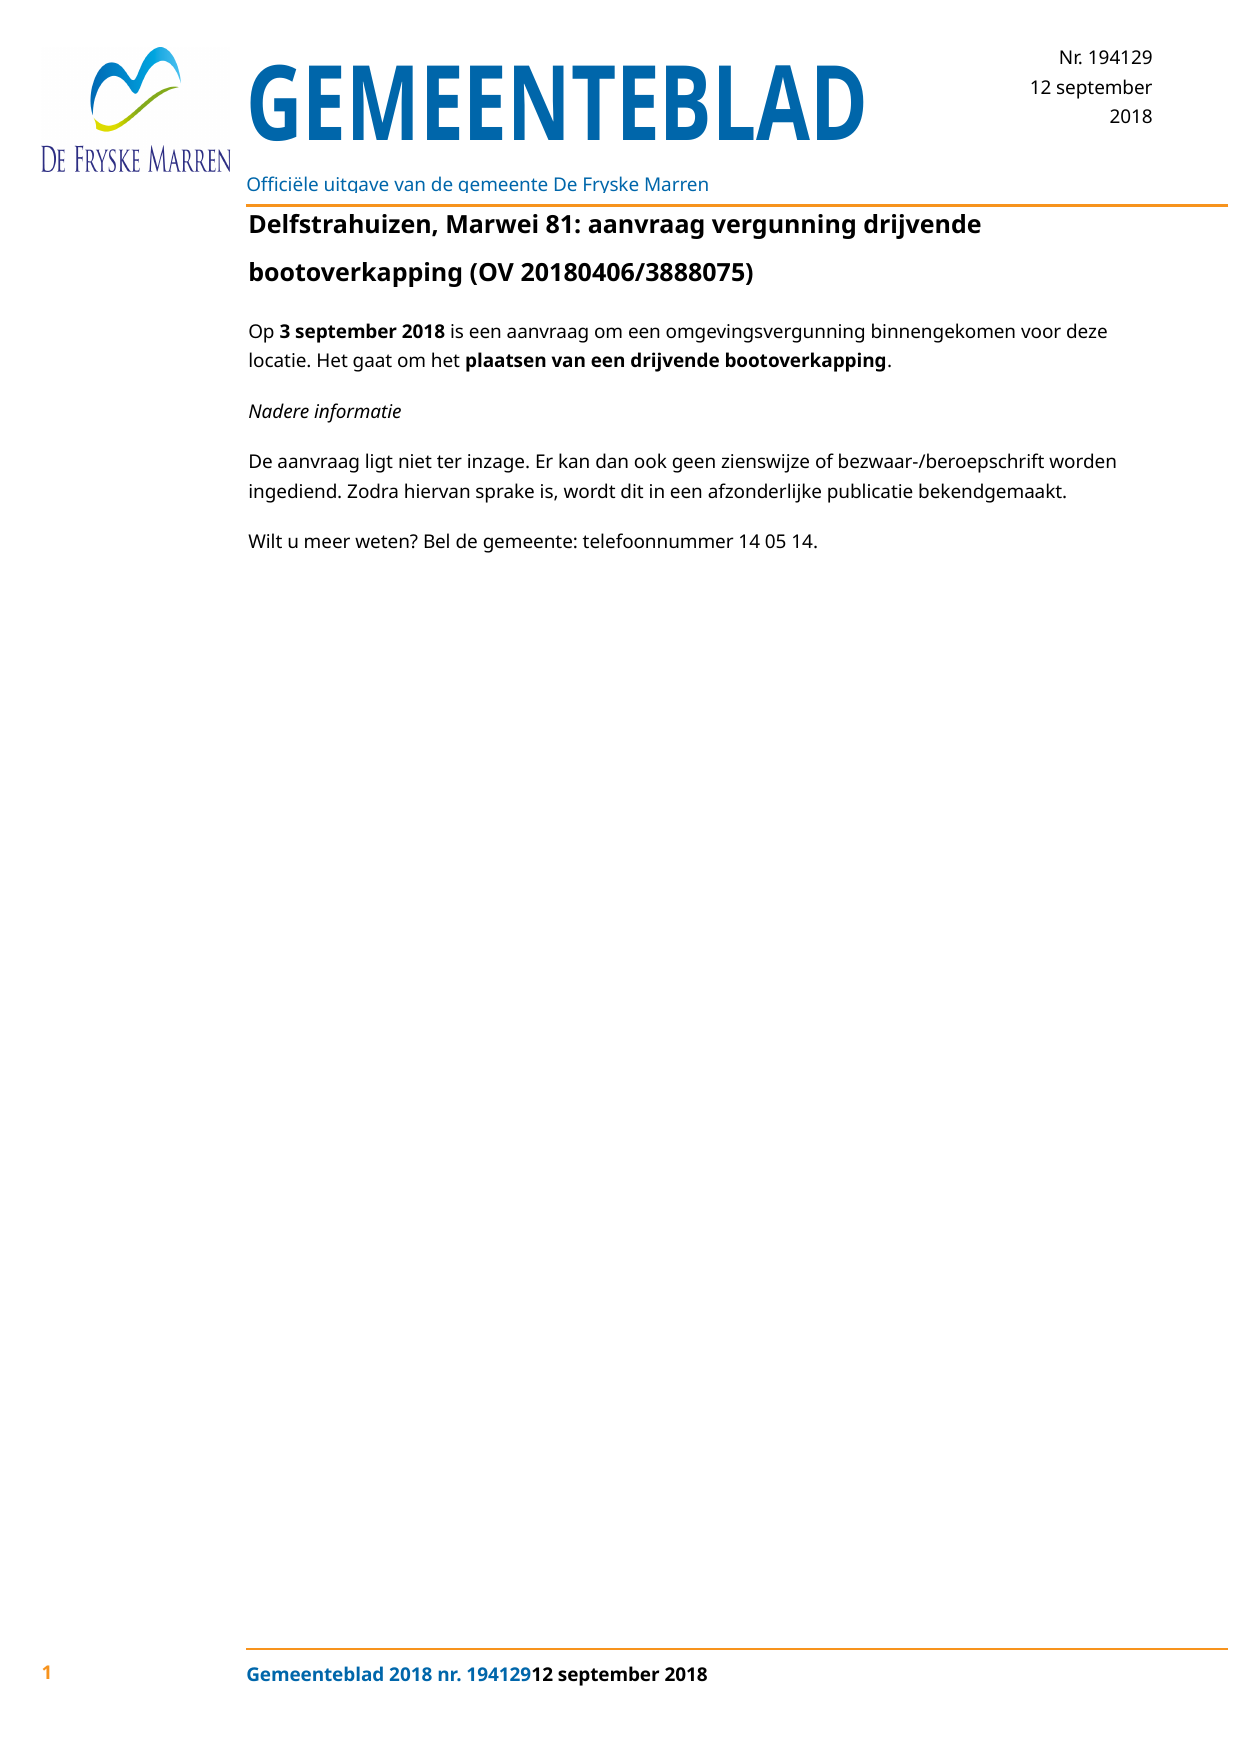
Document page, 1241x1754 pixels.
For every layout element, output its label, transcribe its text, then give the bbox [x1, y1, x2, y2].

text Delfstrahuizen, Marwei 81: aanvraag vergunning drijvende bootoverkapping (OV 20180406/3888075) [248, 207, 1152, 288]
text Wilt u meer weten? Bel de gemeente: telefoonnummer 14 05 14. [248, 528, 1152, 554]
text Nadere informatie [248, 398, 1152, 424]
picture [41, 47, 231, 172]
text Op 3 september 2018 is een aanvraag om een omgevingsvergunning binnengekomen voor deze locatie. Het gaat om het plaatsen van een drijvende bootoverkapping. [248, 318, 1152, 373]
text De aanvraag ligt niet ter inzage. Er kan dan ook geen zienswijze of bezwaar-/beroepschrift worden ingediend. Zodra hiervan sprake is, wordt dit in een afzonderlijke publicatie bekendgemaakt. [248, 448, 1152, 504]
